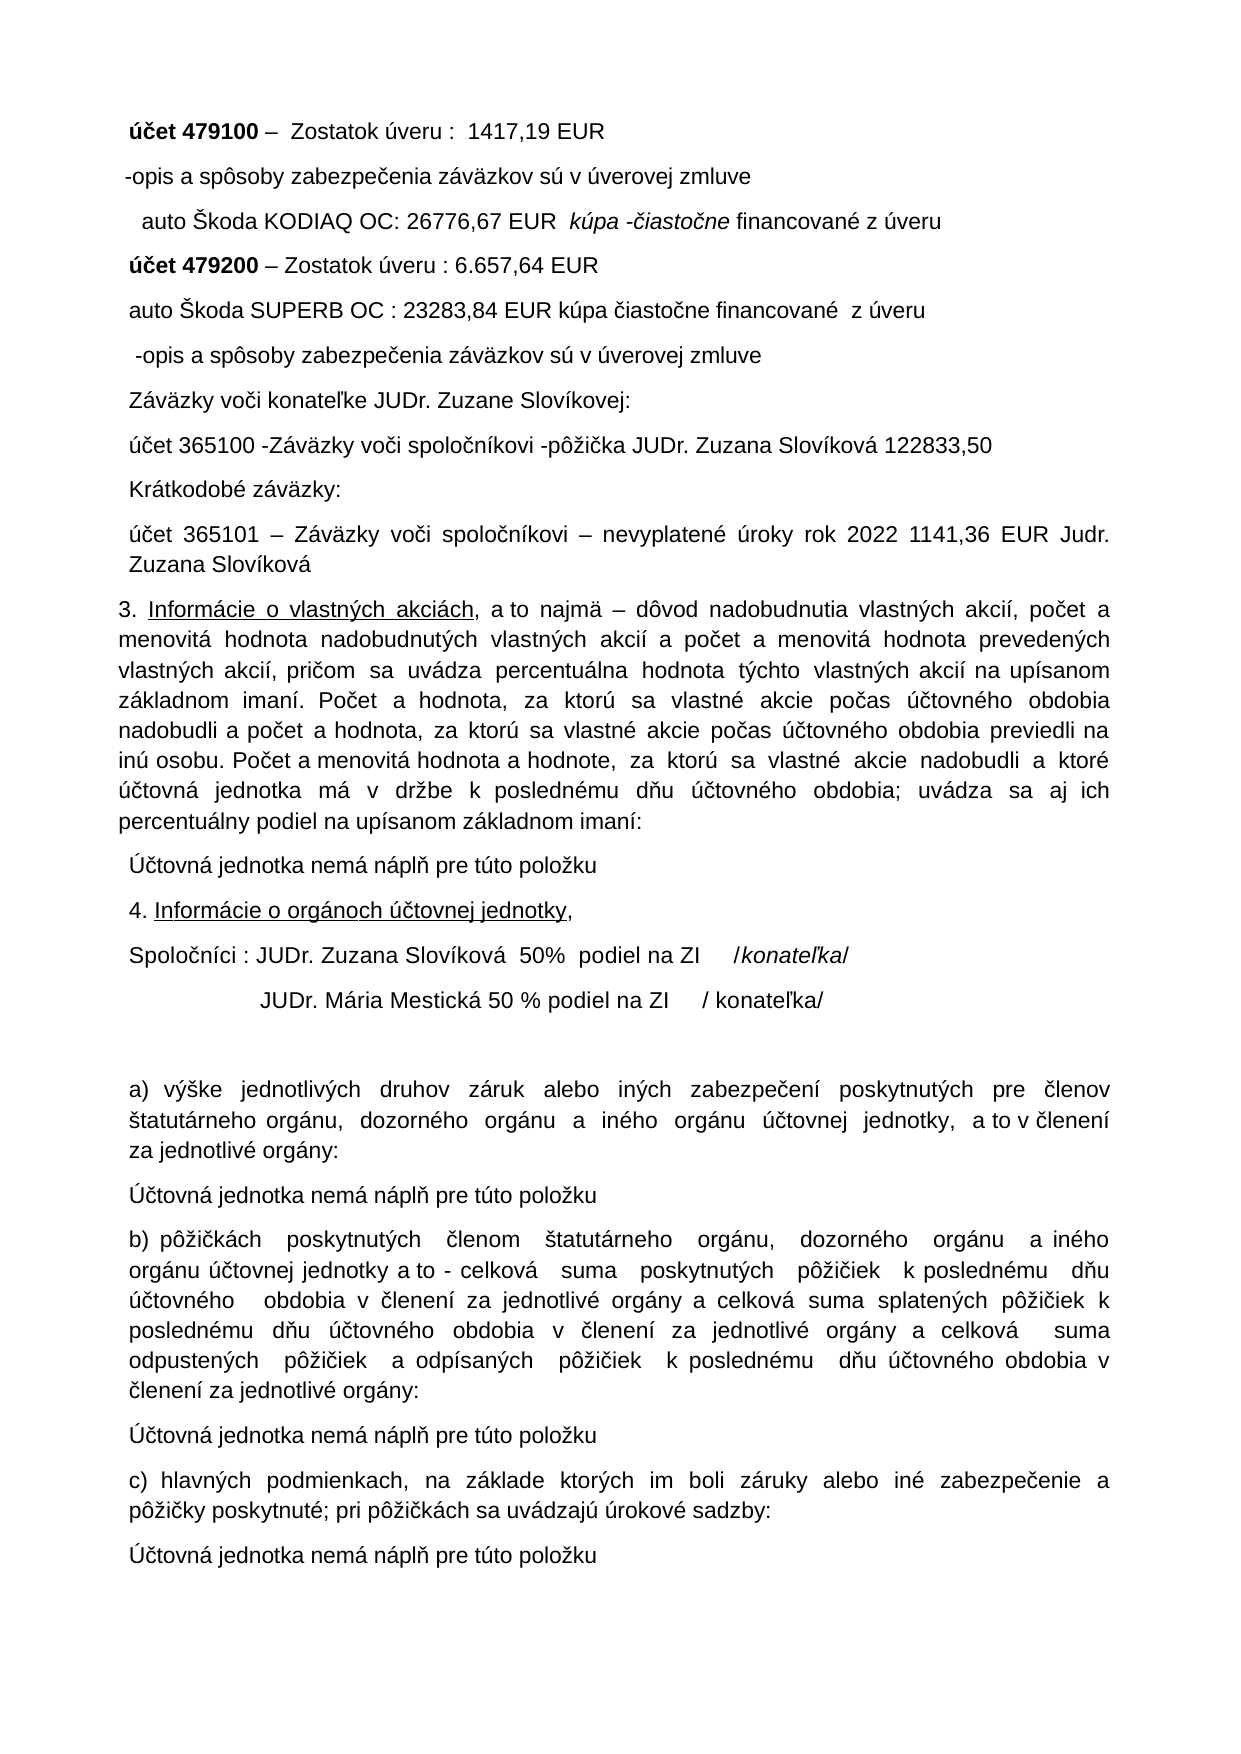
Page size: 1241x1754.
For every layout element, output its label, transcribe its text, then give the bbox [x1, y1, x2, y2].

text auto Škoda SUPERB OC : 23283,84 EUR kúpa čiastočne financované z úveru [129, 297, 1110, 324]
text účet 479100 – Zostatok úveru : 1417,19 EUR [129, 118, 1110, 144]
text Záväzky voči konateľke JUDr. Zuzane Slovíkovej: [129, 387, 1110, 413]
text -opis a spôsoby zabezpečenia záväzkov sú v úverovej zmluve [118, 163, 1110, 189]
text Krátkodobé záväzky: [129, 476, 1110, 503]
text c) hlavných podmienkach, na základe ktorých im boli záruky alebo iné zabezpečenie a pôžičky poskytnuté; pri pôžičkách sa uvádzajú úrokové sadzby: [129, 1467, 1110, 1524]
text Účtovná jednotka nemá náplň pre túto položku [129, 1182, 1110, 1208]
text Účtovná jednotka nemá náplň pre túto položku [129, 1422, 1110, 1449]
text účet 365100 -Záväzky voči spoločníkovi -pôžička JUDr. Zuzana Slovíková 122833,50 [129, 432, 1110, 458]
text a) výške jednotlivých druhov záruk alebo iných zabezpečení poskytnutých pre členov štatutárneho orgánu, dozorného orgánu a iného orgánu účtovnej jednotky, a to v členení za jednotlivé orgány: [129, 1076, 1110, 1163]
text Účtovná jednotka nemá náplň pre túto položku [129, 1542, 1110, 1568]
text účet 365101 – Záväzky voči spoločníkovi – nevyplatené úroky rok 2022 1141,36 EUR Judr. Zuzana Slovíková [129, 521, 1110, 578]
text -opis a spôsoby zabezpečenia záväzkov sú v úverovej zmluve [129, 342, 1110, 368]
text 4. Informácie o orgánoch účtovnej jednotky, [129, 897, 1110, 924]
text účet 479200 – Zostatok úveru : 6.657,64 EUR [129, 252, 1110, 279]
text auto Škoda KODIAQ OC: 26776,67 EUR kúpa -čiastočne financované z úveru [129, 208, 1110, 234]
text b) pôžičkách poskytnutých členom štatutárneho orgánu, dozorného orgánu a iného orgánu účtovnej jednotky a to - celková suma poskytnutých pôžičiek k poslednému dňu účtovného obdobia v členení za jednotlivé orgány a celková suma splatených pôžičiek k poslednému dňu účtovného obdobia v členení za jednotlivé orgány a celková suma odpustených pôžičiek a odpísaných pôžičiek k poslednému dňu účtovného obdobia v členení za jednotlivé orgány: [129, 1226, 1110, 1404]
text Spoločníci : JUDr. Zuzana Slovíková 50% podiel na ZI /konateľka/ [129, 942, 1110, 968]
text 3. Informácie o vlastných akciách, a to najmä – dôvod nadobudnutia vlastných akcií, počet a menovitá hodnota nadobudnutých vlastných akcií a počet a menovitá hodnota prevedených vlastných akcií, pričom sa uvádza percentuálna hodnota týchto vlastných akcií na upísanom základnom imaní. Počet a hodnota, za ktorú sa vlastné akcie počas účtovného obdobia nadobudli a počet a hodnota, za ktorú sa vlastné akcie počas účtovného obdobia previedli na inú osobu. Počet a menovitá hodnota a hodnote, za ktorú sa vlastné akcie nadobudli a ktoré účtovná jednotka má v držbe k poslednému dňu účtovného obdobia; uvádza sa aj ich percentuálny podiel na upísanom základnom imaní: [118, 596, 1110, 834]
text Účtovná jednotka nemá náplň pre túto položku [129, 852, 1110, 879]
text JUDr. Mária Mestická 50 % podiel na ZI / konateľka/ [129, 987, 1110, 1013]
